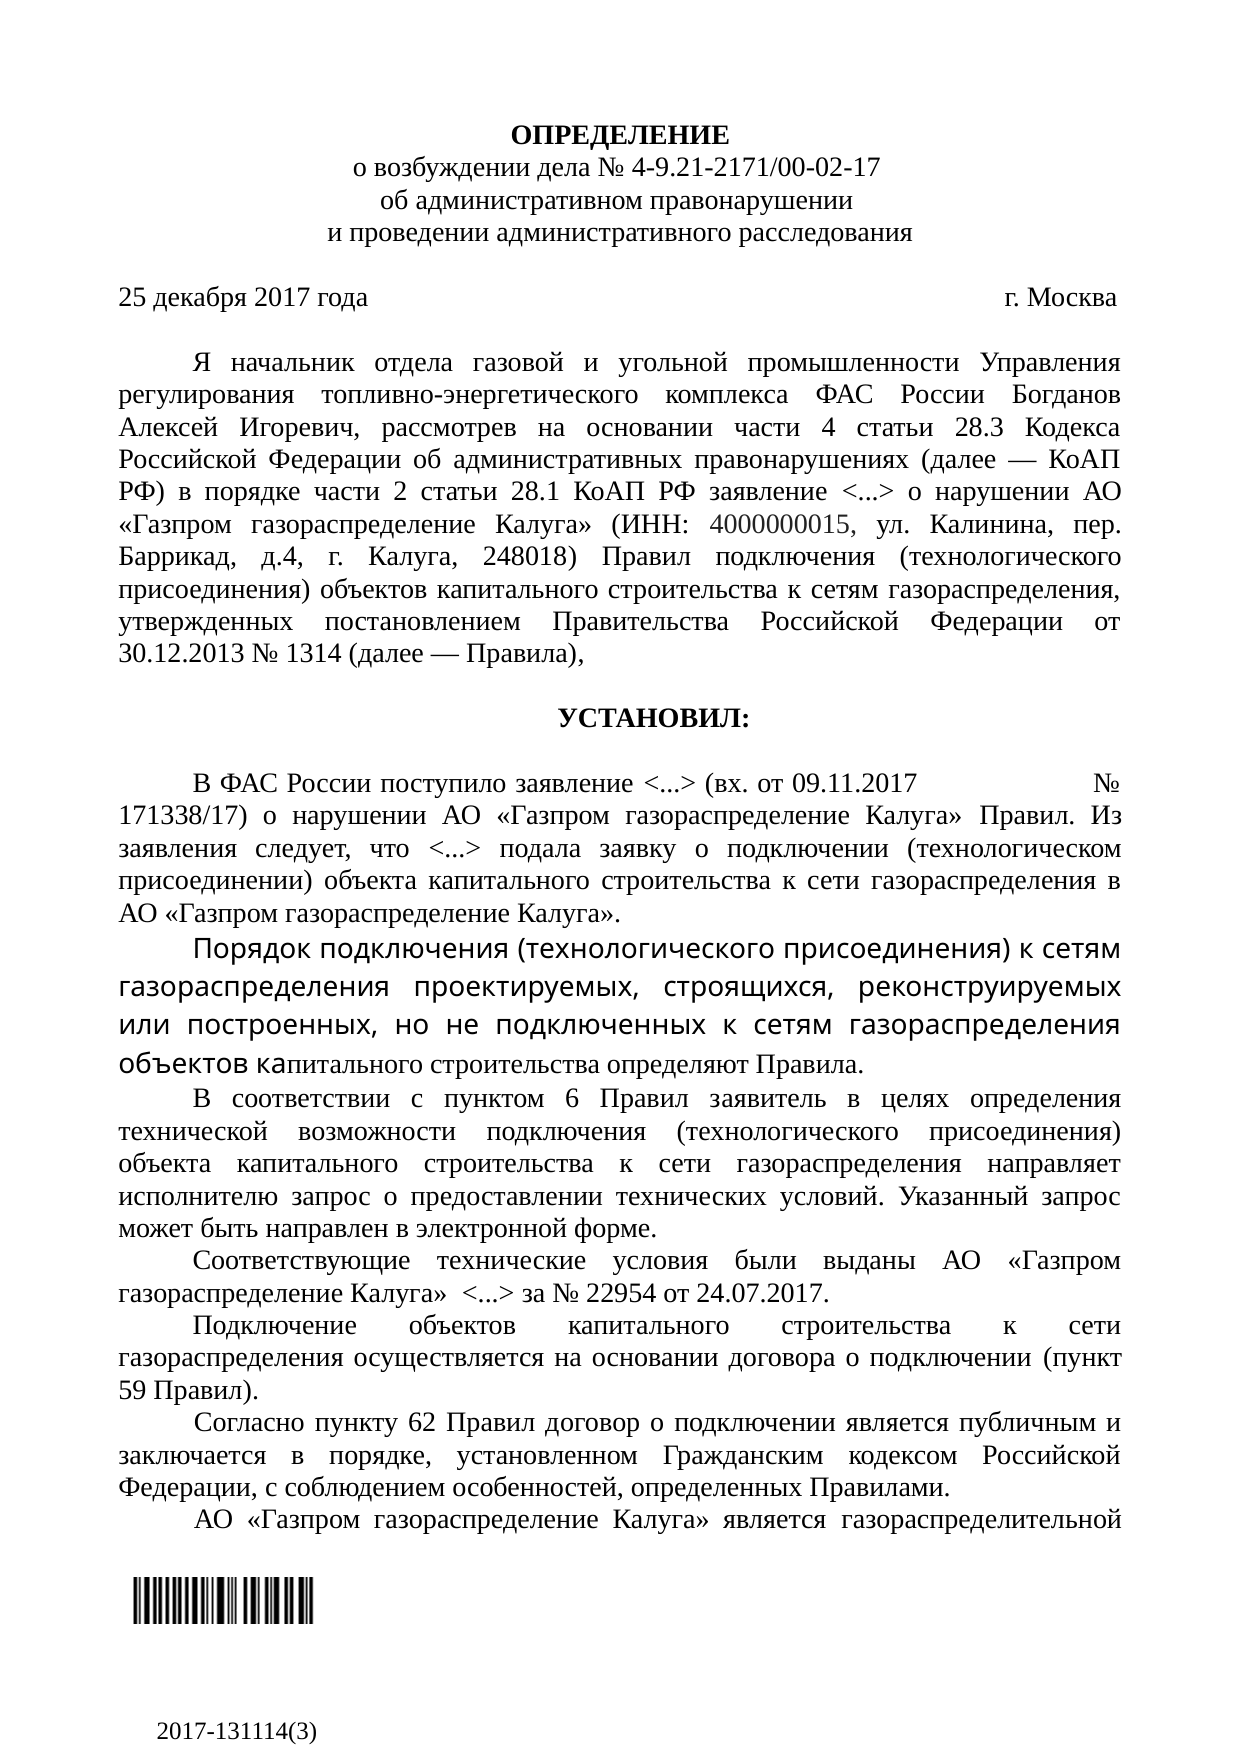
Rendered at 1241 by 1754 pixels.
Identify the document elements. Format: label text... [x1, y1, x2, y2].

text В соответствии с пунктом 6 Правил заявитель в целях определения технической возможности подключения (технологического присоединения) объекта капитального строительства к сети газораспределения направляет исполнителю запрос о предоставлении технических условий. Указанный запрос может быть направлен в электронной форме. [118, 1081, 1122, 1243]
text и проведении административного расследования [118, 215, 1122, 248]
text В ФАС России поступило заявление <...> (вх. от 09.11.2017 № 171338/17) о нарушении АО «Газпром газораспределение Калуга» Правил. Из заявления следует, что <...> подала заявку о подключении (технологическом присоединении) объекта капитального строительства к сети газораспределения в АО «Газпром газораспределение Калуга». [118, 766, 1122, 928]
text УСТАНОВИЛ: [118, 701, 1122, 734]
text ОПРЕДЕЛЕНИЕ [118, 118, 1122, 151]
text Соответствующие технические условия были выданы АО «Газпром газораспределение Калуга» <...> за № 22954 от 24.07.2017. [118, 1243, 1122, 1308]
picture [118, 1577, 331, 1624]
text 25 декабря 2017 года г. Москва [118, 280, 1122, 312]
text Согласно пункту 62 Правил договор о подключении является публичным и заключается в порядке, установленном Гражданским кодексом Российской Федерации, с соблюдением особенностей, определенных Правилами. [118, 1405, 1122, 1502]
text Я начальник отдела газовой и угольной промышленности Управления регулирования топливно-энергетического комплекса ФАС России Богданов Алексей Игоревич, рассмотрев на основании части 4 статьи 28.3 Кодекса Российской Федерации об административных правонарушениях (далее — КоАП РФ) в порядке части 2 статьи 28.1 КоАП РФ заявление <...> о нарушении АО «Газпром газораспределение Калуга» (ИНН: 4000000015, ул. Калинина, пер. Баррикад, д.4, г. Калуга, 248018) Правил подключения (технологического присоединения) объектов капитального строительства к сетям газораспределения, утвержденных постановлением Правительства Российской Федерации от 30.12.2013 № 1314 (далее — Правила), [118, 345, 1122, 669]
text о возбуждении дела № 4-9.21-2171/00-02-17 [118, 151, 1122, 183]
text об административном правонарушении [118, 183, 1122, 215]
text Порядок подключения (технологического присоединения) к сетям газораспределения проектируемых, строящихся, реконструируемых или построенных, но не подключенных к сетям газораспределения объектов капитального строительства определяют Правила. [118, 928, 1122, 1081]
text Подключение объектов капитального строительства к сети газораспределения осуществляется на основании договора о подключении (пункт 59 Правил). [118, 1308, 1122, 1405]
text АО «Газпром газораспределение Калуга» является газораспределительной [118, 1502, 1122, 1535]
